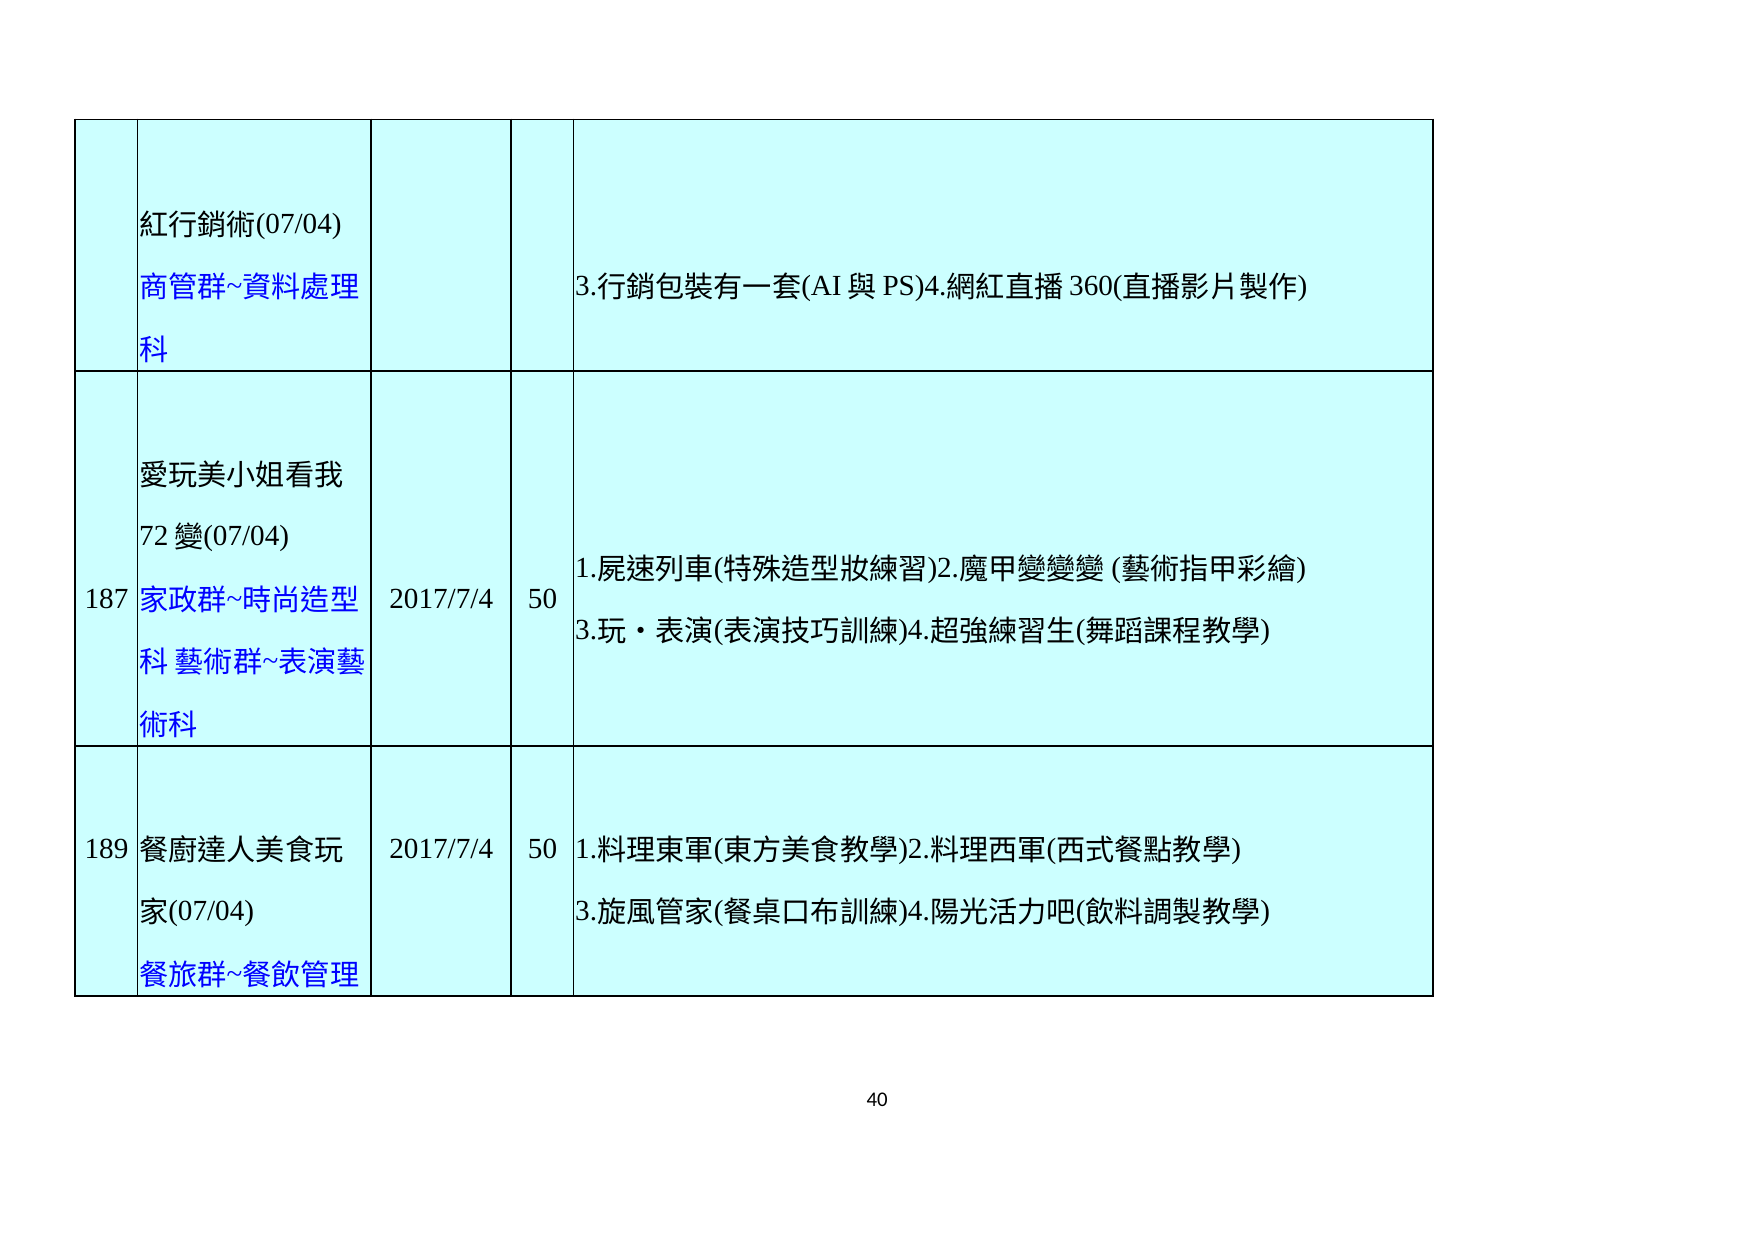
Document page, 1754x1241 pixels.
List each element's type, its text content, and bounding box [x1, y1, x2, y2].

table_cell 紅行銷術(07/04) 商管群~資料處理科 [138, 120, 370, 370]
table_cell 3.行銷包裝有一套(AI與PS)4.網紅直播360(直播影片製作) [574, 120, 1432, 370]
table_cell 2017/7/4 [372, 747, 510, 995]
table_cell 愛玩美小姐看我72變(07/04) 家政群~時尚造型科 藝術群~表演藝術科 [138, 372, 370, 745]
table_cell [76, 120, 137, 370]
table_cell 187 [76, 372, 137, 745]
table_cell [372, 120, 510, 370]
table_cell 189 [76, 747, 137, 995]
table_cell 餐廚達人美食玩家(07/04) 餐旅群~餐飲管理 [138, 747, 370, 995]
table_cell 50 [512, 372, 573, 745]
table_cell 2017/7/4 [372, 372, 510, 745]
table_cell 1.料理東軍(東方美食教學)2.料理西軍(西式餐點教學) 3.旋風管家(餐桌口布訓練)4.陽光活力吧(飲料調製教學) [574, 747, 1432, 995]
table_cell [512, 120, 573, 370]
table_cell 1.屍速列車(特殊造型妝練習)2.魔甲變變變 (藝術指甲彩繪) 3.玩‧表演(表演技巧訓練)4.超強練習生(舞蹈課程教學) [574, 372, 1432, 745]
table_cell 50 [512, 747, 573, 995]
